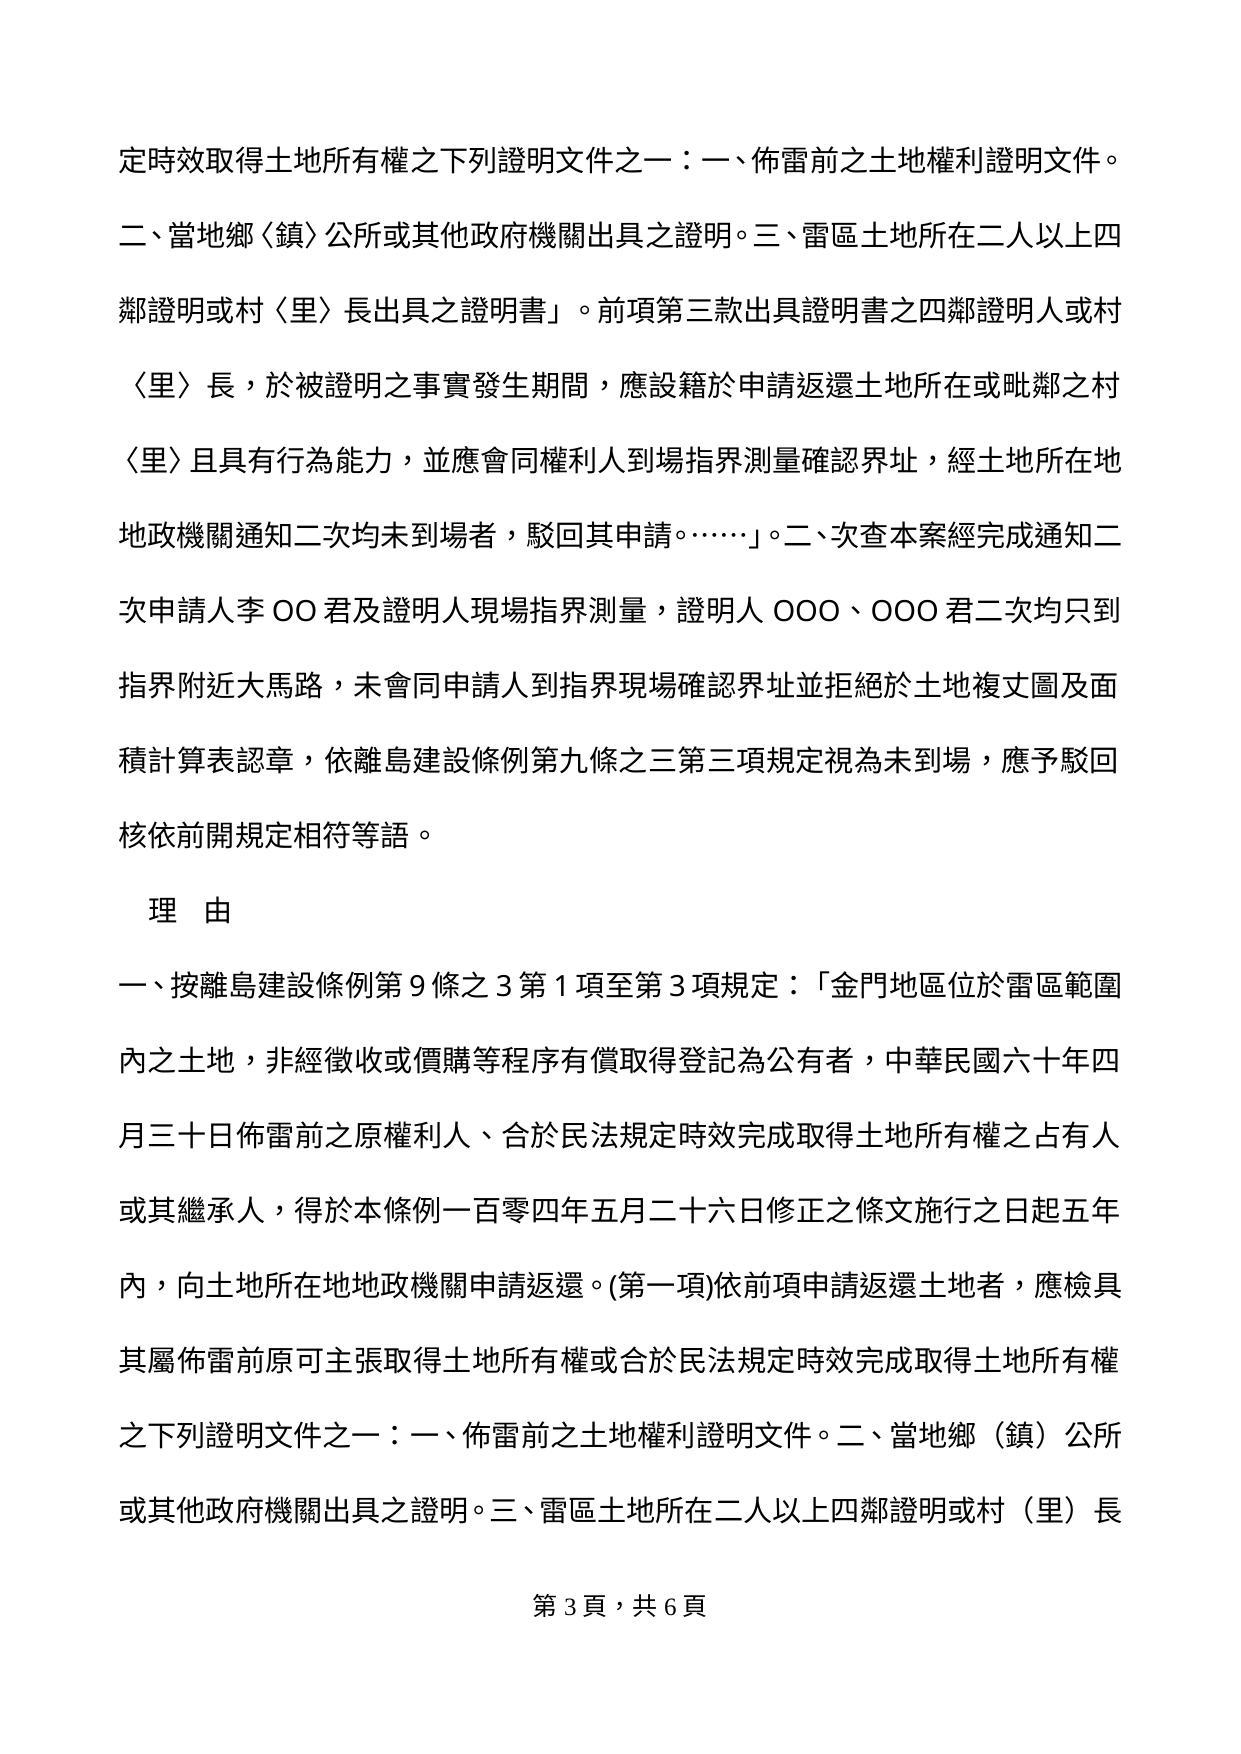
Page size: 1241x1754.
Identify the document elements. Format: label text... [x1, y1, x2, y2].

text 一、按離島建設條例第9條之3第1項至第3項規定：「金門地區位於雷區範圍內之土地，非經徵收或價購等程序有償取得登記為公有者，中華民國六十年四月三十日佈雷前之原權利人、合於民法規定時效完成取得土地所有權之占有人或其繼承人，得於本條例一百零四年五月二十六日修正之條文施行之日起五年內，向土地所在地地政機關申請返還。(第一項)依前項申請返還土地者，應檢具其屬佈雷前原可主張取得土地所有權或合於民法規定時效完成取得土地所有權之下列證明文件之一：一、佈雷前之土地權利證明文件。二、當地鄉（鎮）公所或其他政府機關出具之證明。三、雷區土地所在二人以上四鄰證明或村（里）長 [118, 946, 1122, 1546]
text 理 由 [118, 871, 1122, 946]
text 原行政處分機關答辯意旨略謂：一、查按離島建設條例第九條之三第二項規定「申請返還土地者，其檢據其屬佈雷前原可主張取得土地所有權或合於民法規定時效取得土地所有權之下列證明文件之一：一、佈雷前之土地權利證明文件。二、當地鄉〈鎮〉公所或其他政府機關出具之證明。三、雷區土地所在二人以上四鄰證明或村〈里〉長出具之證明書」。前項第三款出具證明書之四鄰證明人或村〈里〉長，於被證明之事實發生期間，應設籍於申請返還土地所在或毗鄰之村〈里〉且具有行為能力，並應會同權利人到場指界測量確認界址，經土地所在地地政機關通知二次均未到場者，駁回其申請。……」。二、次查本案經完成通知二次申請人李OO君及證明人現場指界測量，證明人OOO、OOO君二次均只到指界附近大馬路，未會同申請人到指界現場確認界址並拒絕於土地複丈圖及面積計算表認章，依離島建設條例第九條之三第三項規定視為未到場，應予駁回，核依前開規定相符等語。 [118, 121, 1122, 871]
